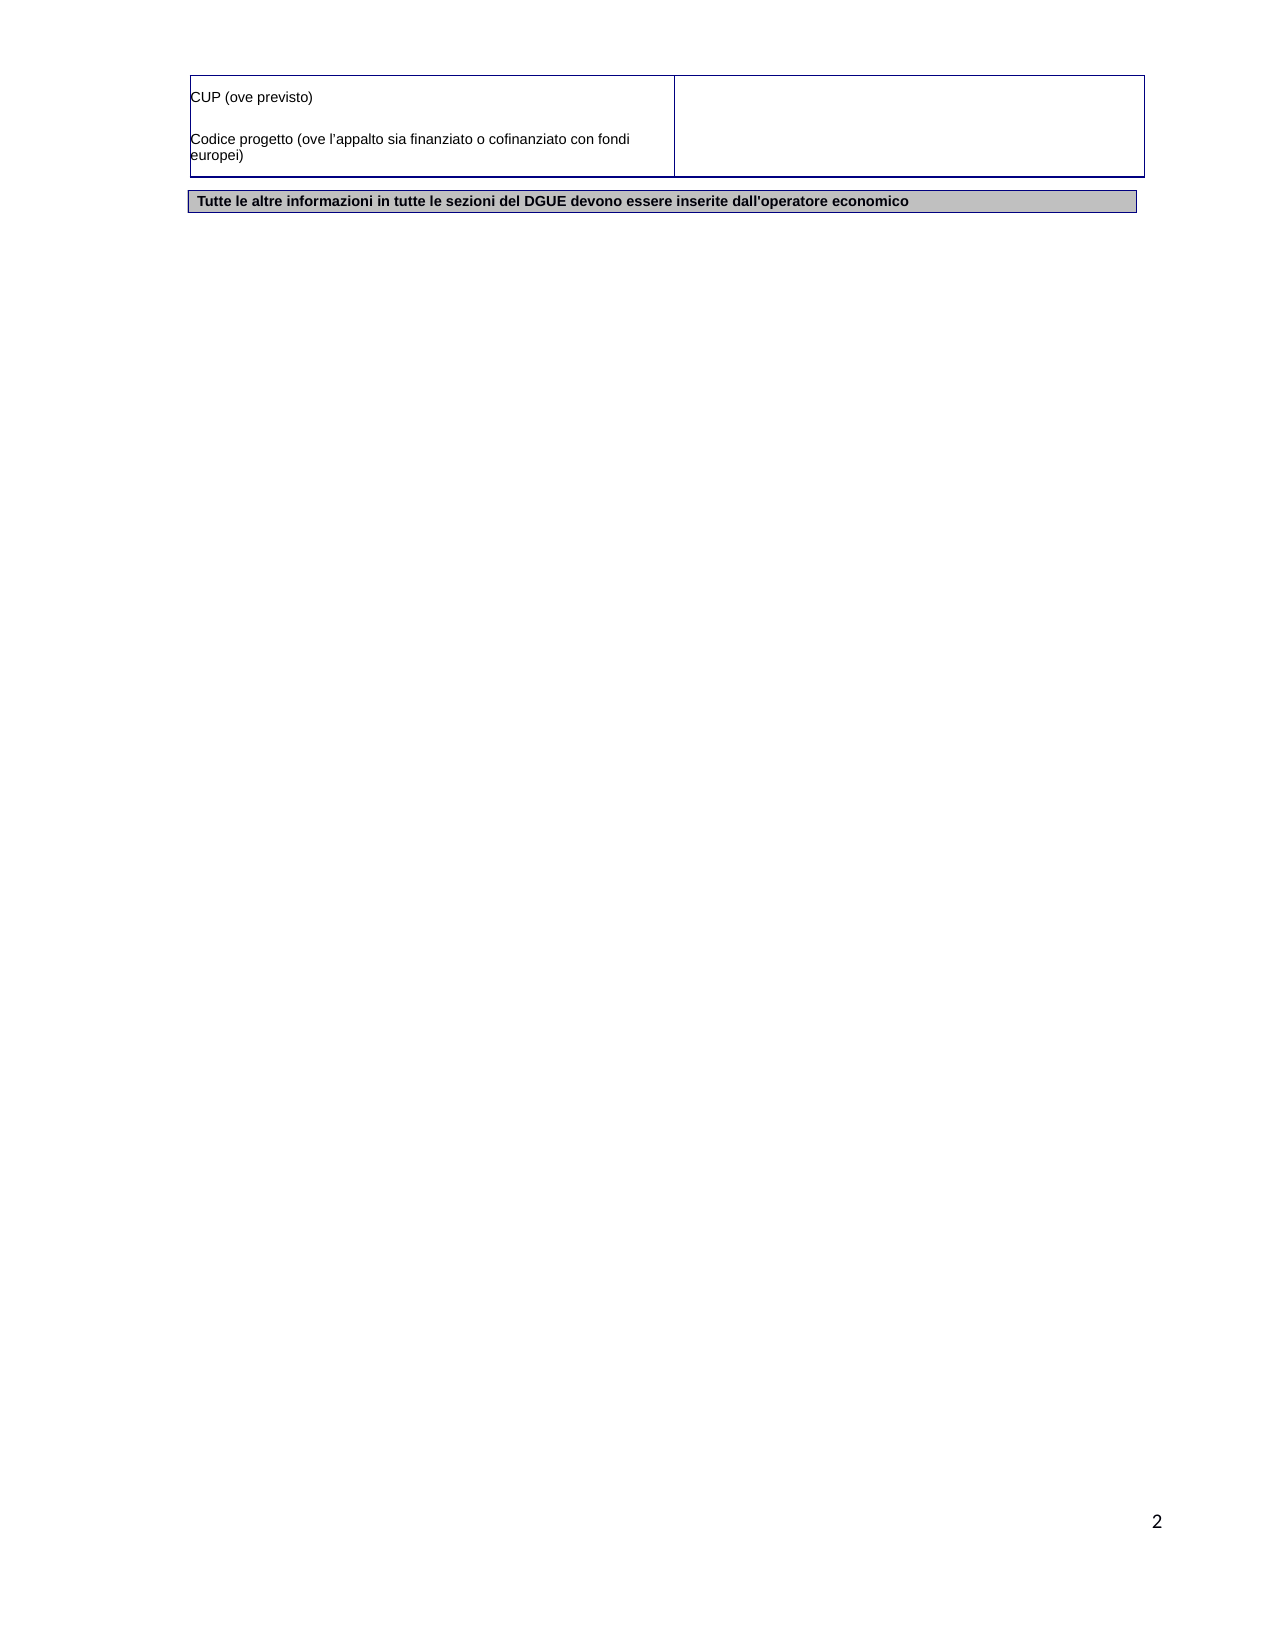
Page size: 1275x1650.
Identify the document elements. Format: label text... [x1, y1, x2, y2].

text Tutte le altre informazioni in tutte le sezioni del DGUE devono essere inserite dall'operatore economico [189, 191, 1136, 212]
table_cell [675, 76, 1144, 176]
table_cell CUP (ove previsto) Codice progetto (ove l’appalto sia finanziato o cofinanziato con fondi europei) [191, 76, 674, 176]
